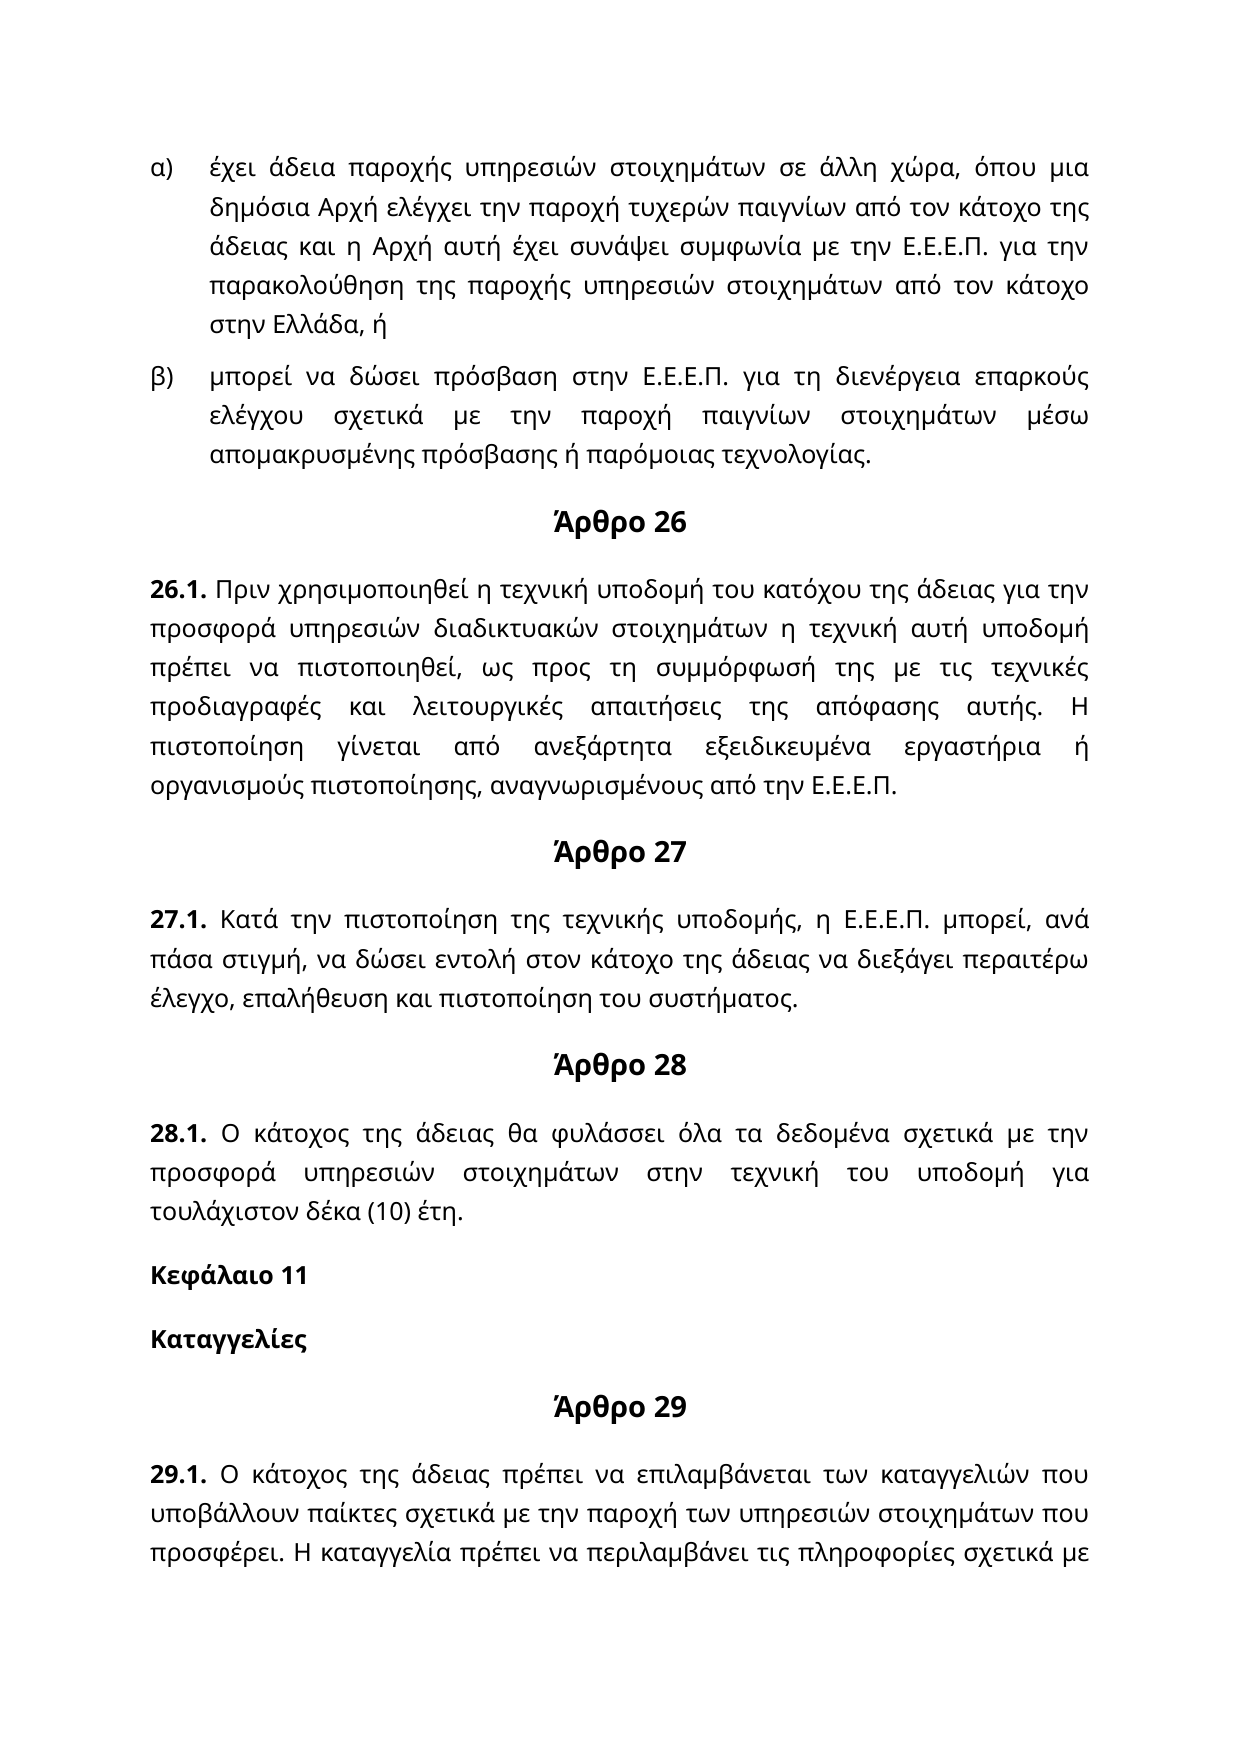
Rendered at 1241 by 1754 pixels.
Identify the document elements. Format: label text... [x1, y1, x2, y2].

subtitle Άρθρο 26 [150, 501, 1090, 541]
text 27.1. Κατά την πιστοποίηση της τεχνικής υποδομής, η Ε.Ε.Ε.Π. μπορεί, ανά πάσα στιγμή, να δώσει εντολή στον κάτοχο της άδειας να διεξάγει περαιτέρω έλεγχο, επαλήθευση και πιστοποίηση του συστήματος. [150, 902, 1090, 1014]
text 26.1. Πριν χρησιμοποιηθεί η τεχνική υποδομή του κατόχου της άδειας για την προσφορά υπηρεσιών διαδικτυακών στοιχημάτων η τεχνική αυτή υποδομή πρέπει να πιστοποιηθεί, ως προς τη συμμόρφωσή της με τις τεχνικές προδιαγραφές και λειτουργικές απαιτήσεις της απόφασης αυτής. Η πιστοποίηση γίνεται από ανεξάρτητα εξειδικευμένα εργαστήρια ή οργανισμούς πιστοποίησης, αναγνωρισμένους από την Ε.Ε.Ε.Π. [150, 571, 1090, 801]
text Καταγγελίες [150, 1322, 1090, 1356]
list α) έχει άδεια παροχής υπηρεσιών στοιχημάτων σε άλλη χώρα, όπου μια δημόσια Αρχή ελέγχει την παροχή τυχερών παιγνίων από τον κάτοχο της άδειας και η Αρχή αυτή έχει συνάψει συμφωνία με την Ε.Ε.Ε.Π. για την παρακολούθηση της παροχής υπηρεσιών στοιχημάτων από τον κάτοχο στην Ελλάδα, ή [150, 150, 1090, 341]
subtitle Άρθρο 28 [150, 1044, 1090, 1084]
subtitle Άρθρο 27 [150, 831, 1090, 871]
text 28.1. Ο κάτοχος της άδειας θα φυλάσσει όλα τα δεδομένα σχετικά με την προσφορά υπηρεσιών στοιχημάτων στην τεχνική του υποδομή για τουλάχιστον δέκα (10) έτη. [150, 1115, 1090, 1228]
text Κεφάλαιο 11 [150, 1258, 1090, 1292]
list β) μπορεί να δώσει πρόσβαση στην Ε.Ε.Ε.Π. για τη διενέργεια επαρκούς ελέγχου σχετικά με την παροχή παιγνίων στοιχημάτων μέσω απομακρυσμένης πρόσβασης ή παρόμοιας τεχνολογίας. [150, 358, 1090, 471]
subtitle Άρθρο 29 [150, 1386, 1090, 1426]
text 29.1. Ο κάτοχος της άδειας πρέπει να επιλαμβάνεται των καταγγελιών που υποβάλλουν παίκτες σχετικά με την παροχή των υπηρεσιών στοιχημάτων που προσφέρει. Η καταγγελία πρέπει να περιλαμβάνει τις πληροφορίες σχετικά με [150, 1457, 1090, 1569]
